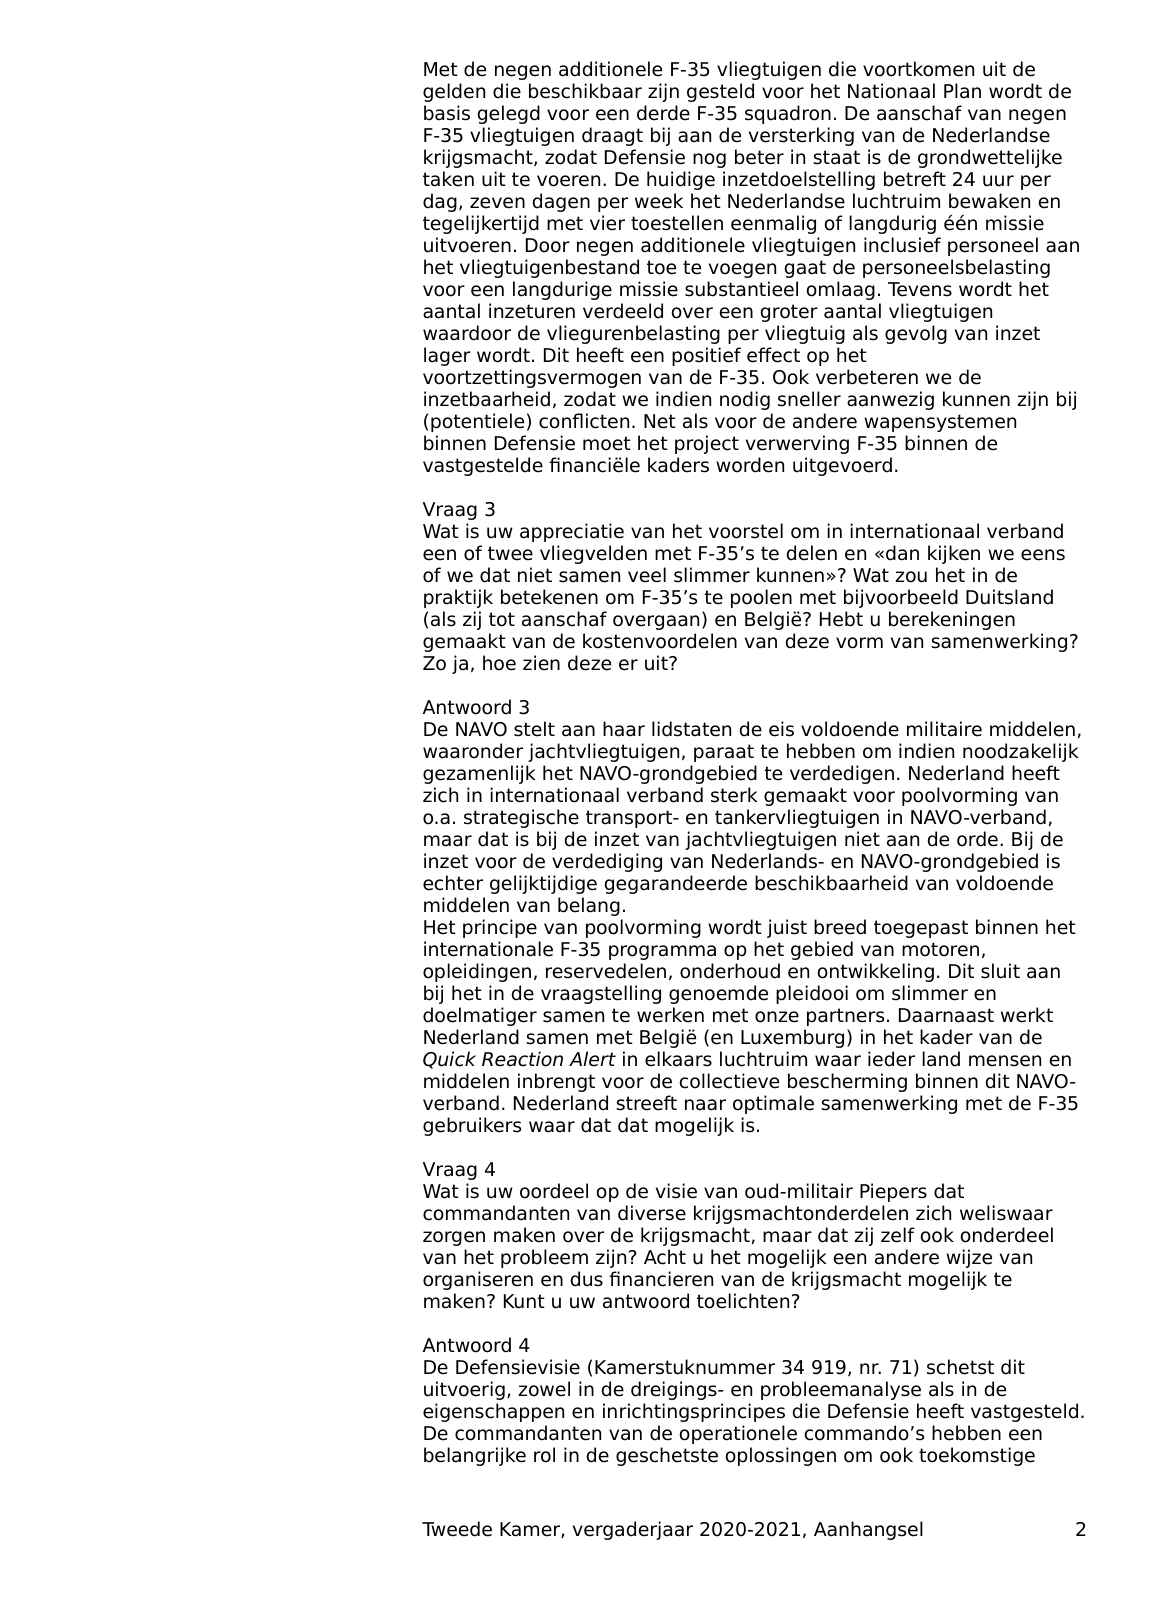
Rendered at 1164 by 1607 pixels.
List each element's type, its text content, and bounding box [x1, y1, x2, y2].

text Wat is uw oordeel op de visie van oud-militair Piepers dat commandanten van diverse krijgsmachtonderdelen zich weliswaar zorgen maken over de krijgsmacht, maar dat zij zelf ook onderdeel van het probleem zijn? Acht u het mogelijk een andere wijze van organiseren en dus financieren van de krijgsmacht mogelijk te maken? Kunt u uw antwoord toelichten? [422, 1181, 1087, 1312]
text Vraag 3 [422, 499, 1087, 521]
text Antwoord 3 [422, 697, 1087, 719]
text Vraag 4 [422, 1159, 1087, 1181]
text Wat is uw appreciatie van het voorstel om in internationaal verband een of twee vliegvelden met F-35’s te delen en «dan kijken we eens of we dat niet samen veel slimmer kunnen»? Wat zou het in de praktijk betekenen om F-35’s te poolen met bijvoorbeeld Duitsland (als zij tot aanschaf overgaan) en België? Hebt u berekeningen gemaakt van de kostenvoordelen van deze vorm van samenwerking? Zo ja, hoe zien deze er uit? [422, 521, 1087, 675]
text De Defensievisie (Kamerstuknummer 34 919, nr. 71) schetst dit uitvoerig, zowel in de dreigings- en probleemanalyse als in de eigenschappen en inrichtingsprincipes die Defensie heeft vastgesteld. De commandanten van de operationele commando’s hebben een belangrijke rol in de geschetste oplossingen om ook toekomstige [422, 1357, 1087, 1467]
text Antwoord 4 [422, 1335, 1087, 1357]
text De NAVO stelt aan haar lidstaten de eis voldoende militaire middelen, waaronder jachtvliegtuigen, paraat te hebben om indien noodzakelijk gezamenlijk het NAVO-grondgebied te verdedigen. Nederland heeft zich in internationaal verband sterk gemaakt voor poolvorming van o.a. strategische transport- en tankervliegtuigen in NAVO-verband, maar dat is bij de inzet van jachtvliegtuigen niet aan de orde. Bij de inzet voor de verdediging van Nederlands- en NAVO-grondgebied is echter gelijktijdige gegarandeerde beschikbaarheid van voldoende middelen van belang. [422, 719, 1087, 917]
text Het principe van poolvorming wordt juist breed toegepast binnen het internationale F-35 programma op het gebied van motoren, opleidingen, reservedelen, onderhoud en ontwikkeling. Dit sluit aan bij het in de vraagstelling genoemde pleidooi om slimmer en doelmatiger samen te werken met onze partners. Daarnaast werkt Nederland samen met België (en Luxemburg) in het kader van de Quick Reaction Alert in elkaars luchtruim waar ieder land mensen en middelen inbrengt voor de collectieve bescherming binnen dit NAVO-verband. Nederland streeft naar optimale samenwerking met de F-35 gebruikers waar dat dat mogelijk is. [422, 917, 1087, 1136]
text Met de negen additionele F-35 vliegtuigen die voortkomen uit de gelden die beschikbaar zijn gesteld voor het Nationaal Plan wordt de basis gelegd voor een derde F-35 squadron. De aanschaf van negen F-35 vliegtuigen draagt bij aan de versterking van de Nederlandse krijgsmacht, zodat Defensie nog beter in staat is de grondwettelijke taken uit te voeren. De huidige inzetdoelstelling betreft 24 uur per dag, zeven dagen per week het Nederlandse luchtruim bewaken en tegelijkertijd met vier toestellen eenmalig of langdurig één missie uitvoeren. Door negen additionele vliegtuigen inclusief personeel aan het vliegtuigenbestand toe te voegen gaat de personeelsbelasting voor een langdurige missie substantieel omlaag. Tevens wordt het aantal inzeturen verdeeld over een groter aantal vliegtuigen waardoor de vliegurenbelasting per vliegtuig als gevolg van inzet lager wordt. Dit heeft een positief effect op het voortzettingsvermogen van de F-35. Ook verbeteren we de inzetbaarheid, zodat we indien nodig sneller aanwezig kunnen zijn bij (potentiele) conflicten. Net als voor de andere wapensystemen binnen Defensie moet het project verwerving F-35 binnen de vastgestelde financiële kaders worden uitgevoerd. [422, 59, 1087, 477]
